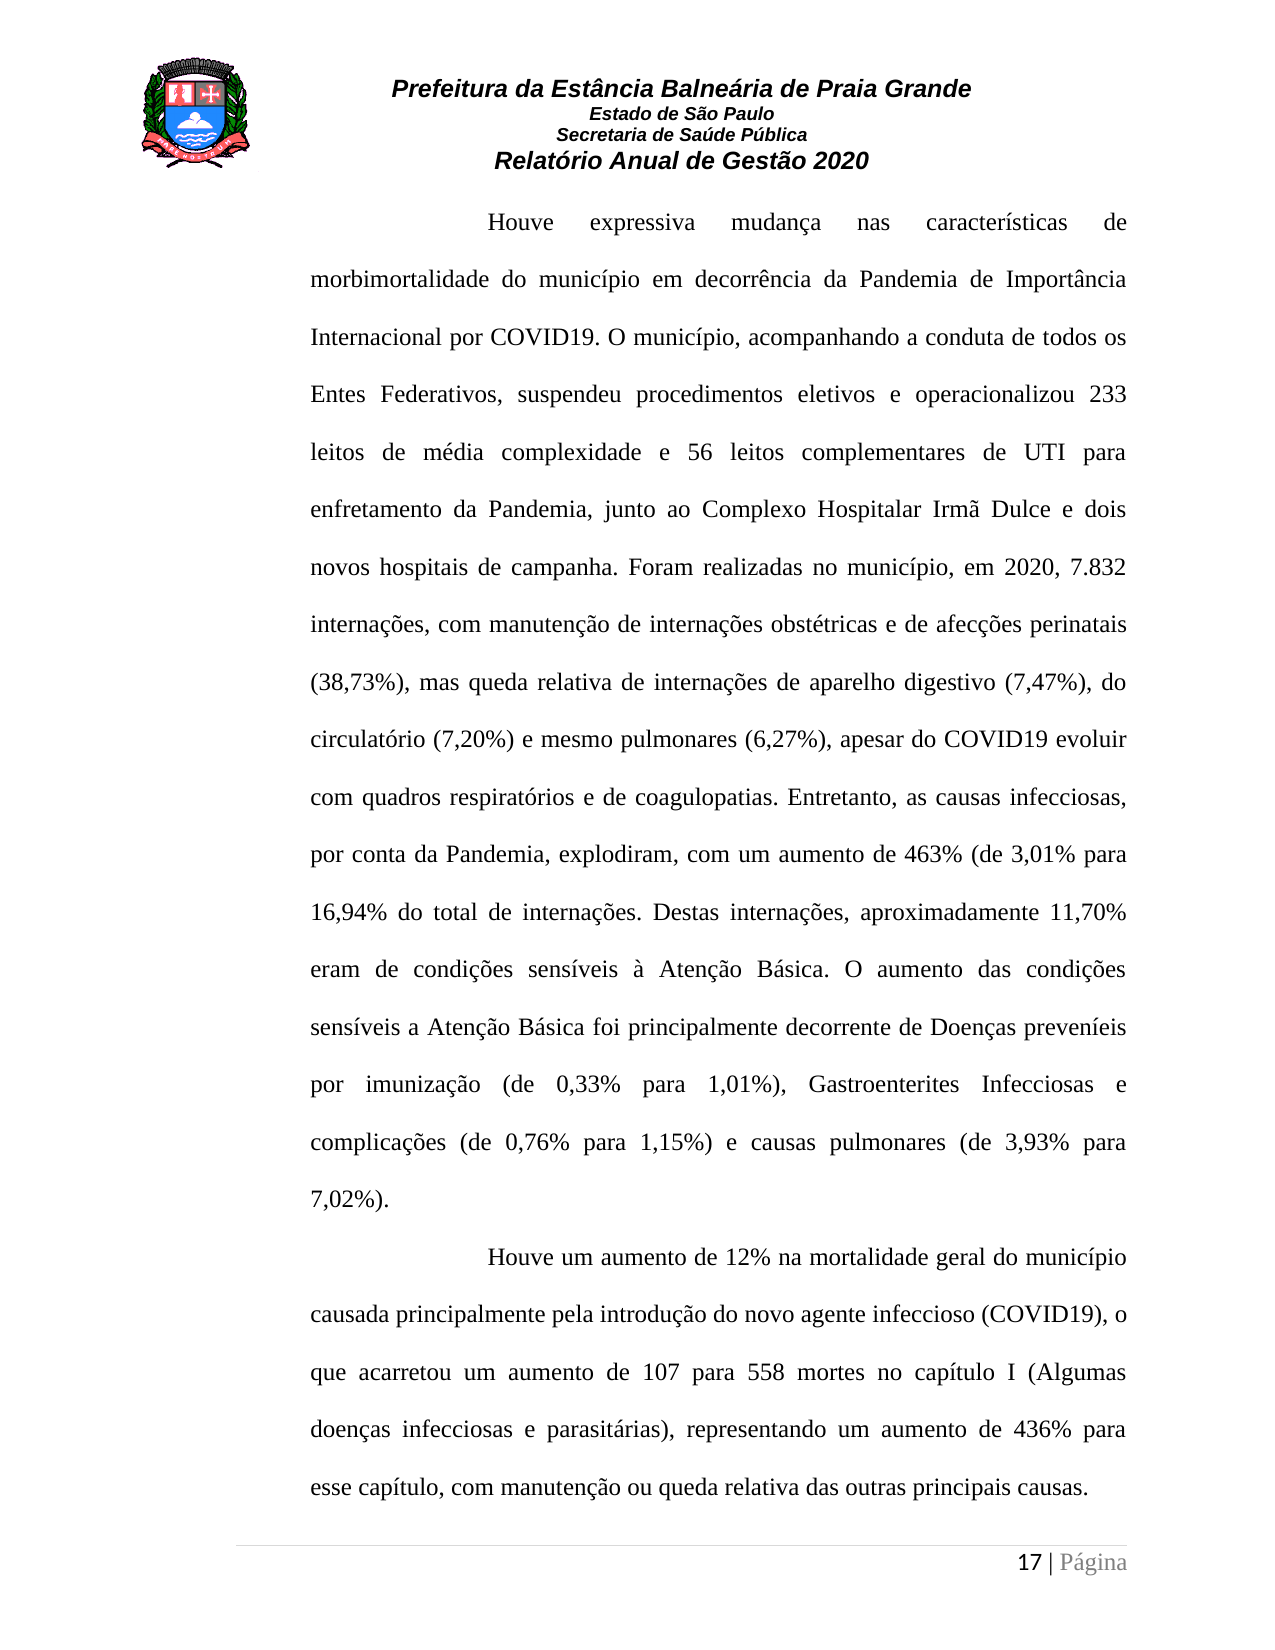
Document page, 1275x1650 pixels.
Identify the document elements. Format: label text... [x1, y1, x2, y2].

picture [132, 55, 259, 172]
text Houve expressiva mudança nas características de morbimortalidade do município em decorrência da Pandemia de Importância Internacional por COVID19. O município, acompanhando a conduta de todos os Entes Federativos, suspendeu procedimentos eletivos e operacionalizou 233 leitos de média complexidade e 56 leitos complementares de UTI para enfretamento da Pandemia, junto ao Complexo Hospitalar Irmã Dulce e dois novos hospitais de campanha. Foram realizadas no município, em 2020, 7.832 internações, com manutenção de internações obstétricas e de afecções perinatais (38,73%), mas queda relativa de internações de aparelho digestivo (7,47%), do circulatório (7,20%) e mesmo pulmonares (6,27%), apesar do COVID19 evoluir com quadros respiratórios e de coagulopatias. Entretanto, as causas infecciosas, por conta da Pandemia, explodiram, com um aumento de 463% (de 3,01% para 16,94% do total de internações. Destas internações, aproximadamente 11,70% eram de condições sensíveis à Atenção Básica. O aumento das condições sensíveis a Atenção Básica foi principalmente decorrente de Doenças preveníeis por imunização (de 0,33% para 1,01%), Gastroenterites Infecciosas e complicações (de 0,76% para 1,15%) e causas pulmonares (de 3,93% para 7,02%). [310, 207, 1127, 1213]
text Houve um aumento de 12% na mortalidade geral do município causada principalmente pela introdução do novo agente infeccioso (COVID19), o que acarretou um aumento de 107 para 558 mortes no capítulo I (Algumas doenças infecciosas e parasitárias), representando um aumento de 436% para esse capítulo, com manutenção ou queda relativa das outras principais causas. [310, 1242, 1127, 1501]
